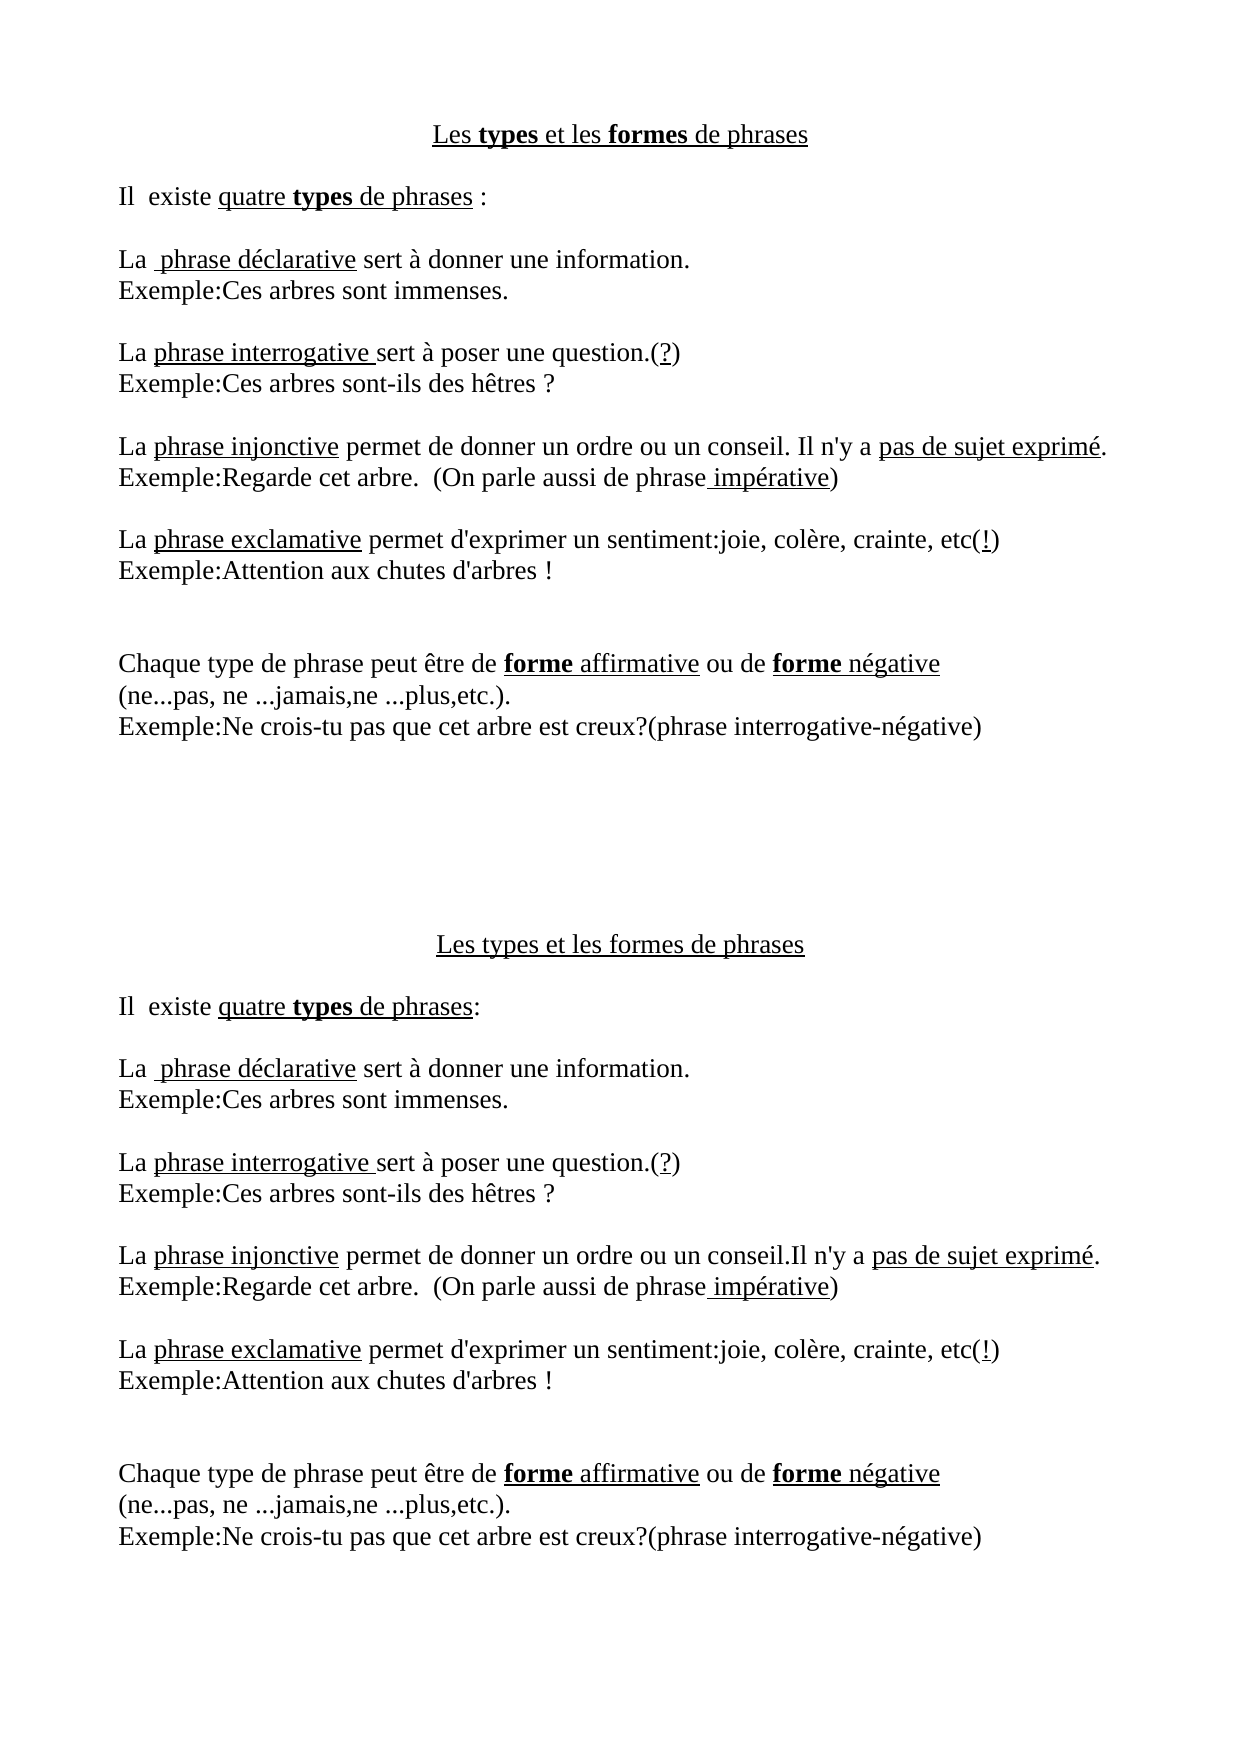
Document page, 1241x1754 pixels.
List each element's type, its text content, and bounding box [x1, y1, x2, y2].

text Exemple:Regarde cet arbre. (On parle aussi de phrase impérative) [118, 1271, 1122, 1302]
text Chaque type de phrase peut être de forme affirmative ou de forme négative [118, 1457, 1122, 1488]
text Exemple:Regarde cet arbre. (On parle aussi de phrase impérative) [118, 461, 1122, 492]
text Exemple:Ces arbres sont immenses. [118, 274, 1122, 305]
text La phrase injonctive permet de donner un ordre ou un conseil. Il n'y a pas de sujet exprimé. [118, 429, 1122, 461]
text La phrase interrogative sert à poser une question.(?) [118, 1146, 1122, 1177]
text La phrase exclamative permet d'exprimer un sentiment:joie, colère, crainte, etc(!) [118, 523, 1122, 554]
text La phrase interrogative sert à poser une question.(?) [118, 336, 1122, 367]
text Exemple:Ne crois-tu pas que cet arbre est creux?(phrase interrogative-négative) [118, 1520, 1122, 1551]
text Il existe quatre types de phrases : [118, 180, 1122, 243]
text Les types et les formes de phrases [118, 118, 1122, 149]
text La phrase exclamative permet d'exprimer un sentiment:joie, colère, crainte, etc(!) [118, 1333, 1122, 1364]
text Exemple:Ces arbres sont-ils des hêtres ? [118, 1177, 1122, 1208]
text (ne...pas, ne ...jamais,ne ...plus,etc.). [118, 679, 1122, 710]
text La phrase déclarative sert à donner une information. [118, 243, 1122, 274]
text Exemple:Ces arbres sont-ils des hêtres ? [118, 367, 1122, 398]
text Exemple:Attention aux chutes d'arbres ! [118, 554, 1122, 585]
text Exemple:Ces arbres sont immenses. [118, 1084, 1122, 1115]
text (ne...pas, ne ...jamais,ne ...plus,etc.). [118, 1488, 1122, 1520]
text Il existe quatre types de phrases: [118, 990, 1122, 1021]
text La phrase déclarative sert à donner une information. [118, 1052, 1122, 1084]
text Exemple:Ne crois-tu pas que cet arbre est creux?(phrase interrogative-négative) [118, 710, 1122, 741]
text Chaque type de phrase peut être de forme affirmative ou de forme négative [118, 648, 1122, 679]
text Les types et les formes de phrases [118, 897, 1122, 959]
text Exemple:Attention aux chutes d'arbres ! [118, 1364, 1122, 1395]
text La phrase injonctive permet de donner un ordre ou un conseil.Il n'y a pas de sujet exprimé. [118, 1239, 1122, 1271]
